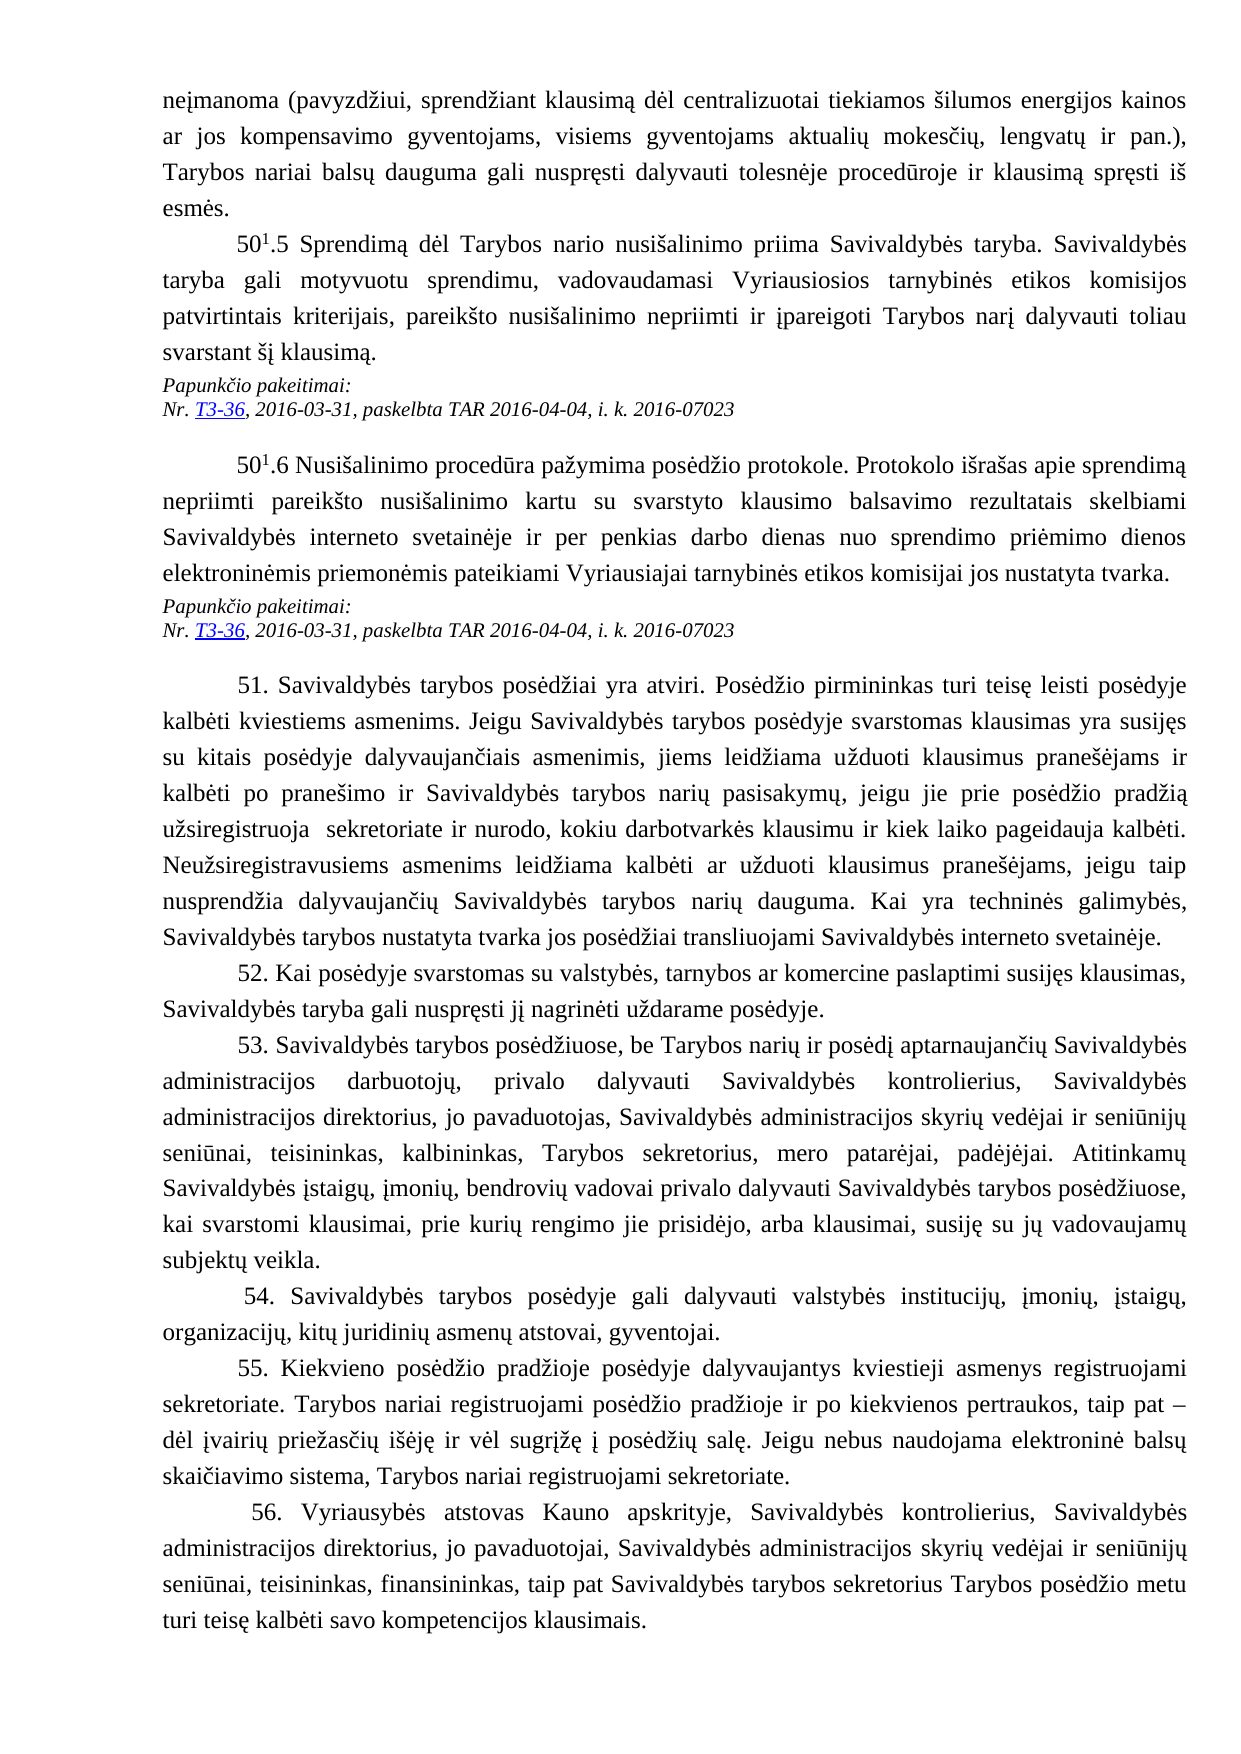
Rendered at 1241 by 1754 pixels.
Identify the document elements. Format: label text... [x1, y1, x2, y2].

text 56. Vyriausybės atstovas Kauno apskrityje, Savivaldybės kontrolierius, Savivaldybės administracijos direktorius, jo pavaduotojai, Savivaldybės administracijos skyrių vedėjai ir seniūnijų seniūnai, teisininkas, finansininkas, taip pat Savivaldybės tarybos sekretorius Tarybos posėdžio metu turi teisę kalbėti savo kompetencijos klausimais. [162, 1497, 1187, 1633]
text 54. Savivaldybės tarybos posėdyje gali dalyvauti valstybės institucijų, įmonių, įstaigų, organizacijų, kitų juridinių asmenų atstovai, gyventojai. [162, 1281, 1187, 1346]
text 501.6 Nusišalinimo procedūra pažymima posėdžio protokole. Protokolo išrašas apie sprendimą nepriimti pareikšto nusišalinimo kartu su svarstyto klausimo balsavimo rezultatais skelbiami Savivaldybės interneto svetainėje ir per penkias darbo dienas nuo sprendimo priėmimo dienos elektroninėmis priemonėmis pateikiami Vyriausiajai tarnybinės etikos komisijai jos nustatyta tvarka. [162, 450, 1187, 586]
text 501.5 Sprendimą dėl Tarybos nario nusišalinimo priima Savivaldybės taryba. Savivaldybės taryba gali motyvuotu sprendimu, vadovaudamasi Vyriausiosios tarnybinės etikos komisijos patvirtintais kriterijais, pareikšto nusišalinimo nepriimti ir įpareigoti Tarybos narį dalyvauti toliau svarstant šį klausimą. [162, 229, 1187, 366]
text 55. Kiekvieno posėdžio pradžioje posėdyje dalyvaujantys kviestieji asmenys registruojami sekretoriate. Tarybos nariai registruojami posėdžio pradžioje ir po kiekvienos pertraukos, taip pat – dėl įvairių priežasčių išėję ir vėl sugrįžę į posėdžių salę. Jeigu nebus naudojama elektroninė balsų skaičiavimo sistema, Tarybos nariai registruojami sekretoriate. [162, 1353, 1187, 1490]
text neįmanoma (pavyzdžiui, sprendžiant klausimą dėl centralizuotai tiekiamos šilumos energijos kainos ar jos kompensavimo gyventojams, visiems gyventojams aktualių mokesčių, lengvatų ir pan.), Tarybos nariai balsų dauguma gali nuspręsti dalyvauti tolesnėje procedūroje ir klausimą spręsti iš esmės. [162, 85, 1187, 222]
text 53. Savivaldybės tarybos posėdžiuose, be Tarybos narių ir posėdį aptarnaujančių Savivaldybės administracijos darbuotojų, privalo dalyvauti Savivaldybės kontrolierius, Savivaldybės administracijos direktorius, jo pavaduotojas, Savivaldybės administracijos skyrių vedėjai ir seniūnijų seniūnai, teisininkas, kalbininkas, Tarybos sekretorius, mero patarėjai, padėjėjai. Atitinkamų Savivaldybės įstaigų, įmonių, bendrovių vadovai privalo dalyvauti Savivaldybės tarybos posėdžiuose, kai svarstomi klausimai, prie kurių rengimo jie prisidėjo, arba klausimai, susiję su jų vadovaujamų subjektų veikla. [162, 1030, 1187, 1274]
text Papunkčio pakeitimai: [162, 593, 1187, 618]
text Papunkčio pakeitimai: [162, 373, 1187, 397]
text 52. Kai posėdyje svarstomas su valstybės, tarnybos ar komercine paslaptimi susijęs klausimas, Savivaldybės taryba gali nuspręsti jį nagrinėti uždarame posėdyje. [162, 958, 1187, 1023]
text Nr. T3-36, 2016-03-31, paskelbta TAR 2016-04-04, i. k. 2016-07023 [162, 618, 1187, 642]
text Nr. T3-36, 2016-03-31, paskelbta TAR 2016-04-04, i. k. 2016-07023 [162, 397, 1187, 421]
text 51. Savivaldybės tarybos posėdžiai yra atviri. Posėdžio pirmininkas turi teisę leisti posėdyje kalbėti kviestiems asmenims. Jeigu Savivaldybės tarybos posėdyje svarstomas klausimas yra susijęs su kitais posėdyje dalyvaujančiais asmenimis, jiems leidžiama užduoti klausimus pranešėjams ir kalbėti po pranešimo ir Savivaldybės tarybos narių pasisakymų, jeigu jie prie posėdžio pradžią užsiregistruoja sekretoriate ir nurodo, kokiu darbotvarkės klausimu ir kiek laiko pageidauja kalbėti. Neužsiregistravusiems asmenims leidžiama kalbėti ar užduoti klausimus pranešėjams, jeigu taip nusprendžia dalyvaujančių Savivaldybės tarybos narių dauguma. Kai yra techninės galimybės, Savivaldybės tarybos nustatyta tvarka jos posėdžiai transliuojami Savivaldybės interneto svetainėje. [162, 670, 1187, 951]
